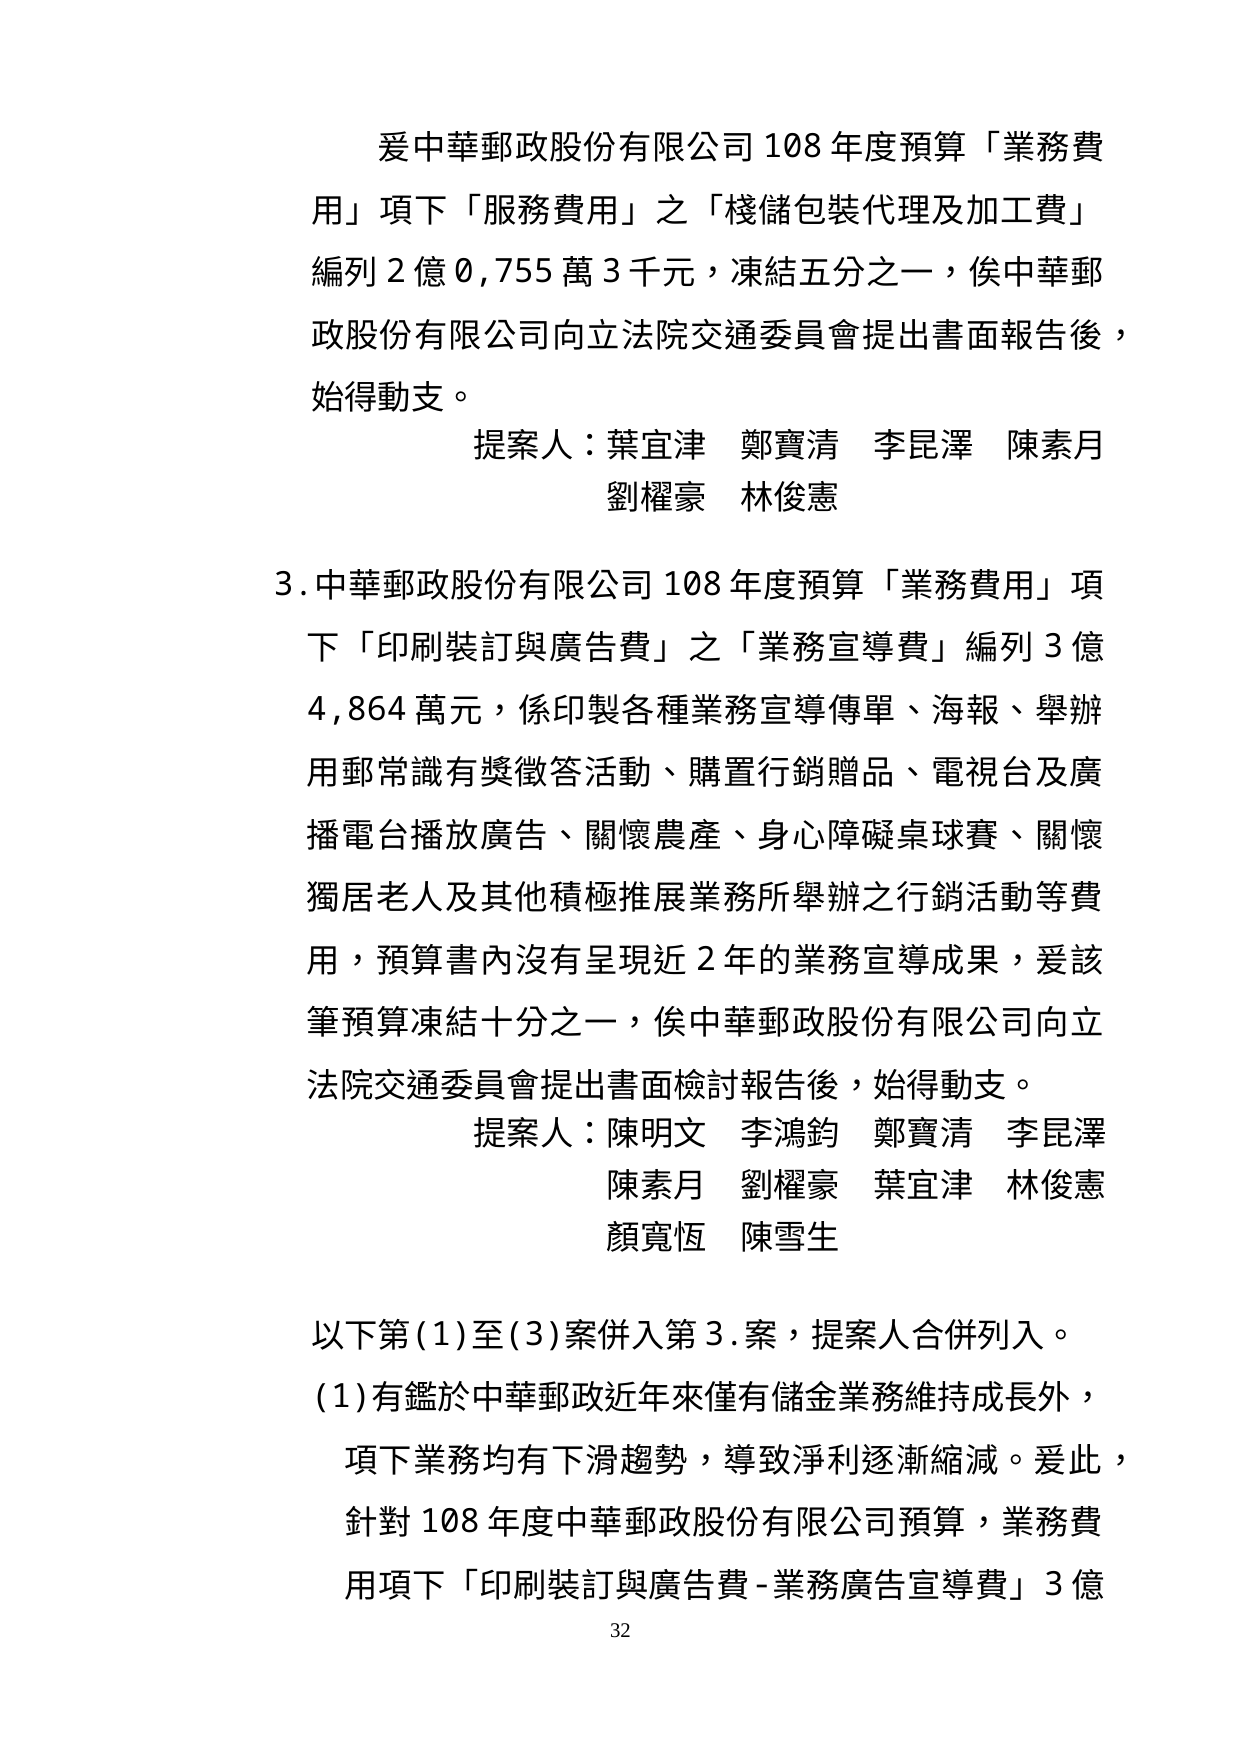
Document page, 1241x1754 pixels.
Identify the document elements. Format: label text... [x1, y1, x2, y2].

text 提案人：陳明文 李鴻鈞 鄭寶清 李昆澤 陳素月 劉櫂豪 葉宜津 林俊憲 顏寬恆 陳雪生 [473, 1103, 1117, 1259]
text 提案人：葉宜津 鄭寶清 李昆澤 陳素月 劉櫂豪 林俊憲 [473, 416, 1117, 520]
text 3.中華郵政股份有限公司108年度預算「業務費用」項下「印刷裝訂與廣告費」之「業務宣導費」編列3億4,864萬元，係印製各種業務宣導傳單、海報、舉辦用郵常識有獎徵答活動、購置行銷贈品、電視台及廣播電台播放廣告、關懷農產、身心障礙桌球賽、關懷獨居老人及其他積極推展業務所舉辦之行銷活動等費用，預算書內沒有呈現近2年的業務宣導成果，爰該筆預算凍結十分之一，俟中華郵政股份有限公司向立法院交通委員會提出書面檢討報告後，始得動支。 [273, 541, 1104, 1103]
text 爰中華郵政股份有限公司108年度預算「業務費用」項下「服務費用」之「棧儲包裝代理及加工費」編列2億0,755萬3千元，凍結五分之一，俟中華郵政股份有限公司向立法院交通委員會提出書面報告後，始得動支。 [311, 103, 1104, 416]
text 以下第(1)至(3)案併入第3.案，提案人合併列入。 [311, 1291, 1104, 1353]
text (1)有鑑於中華郵政近年來僅有儲金業務維持成長外，項下業務均有下滑趨勢，導致淨利逐漸縮減。爰此，針對108年度中華郵政股份有限公司預算，業務費用項下「印刷裝訂與廣告費-業務廣告宣導費」3億4,864萬元，凍結10%，待提出報告後始得動支。 [311, 1353, 1104, 1603]
